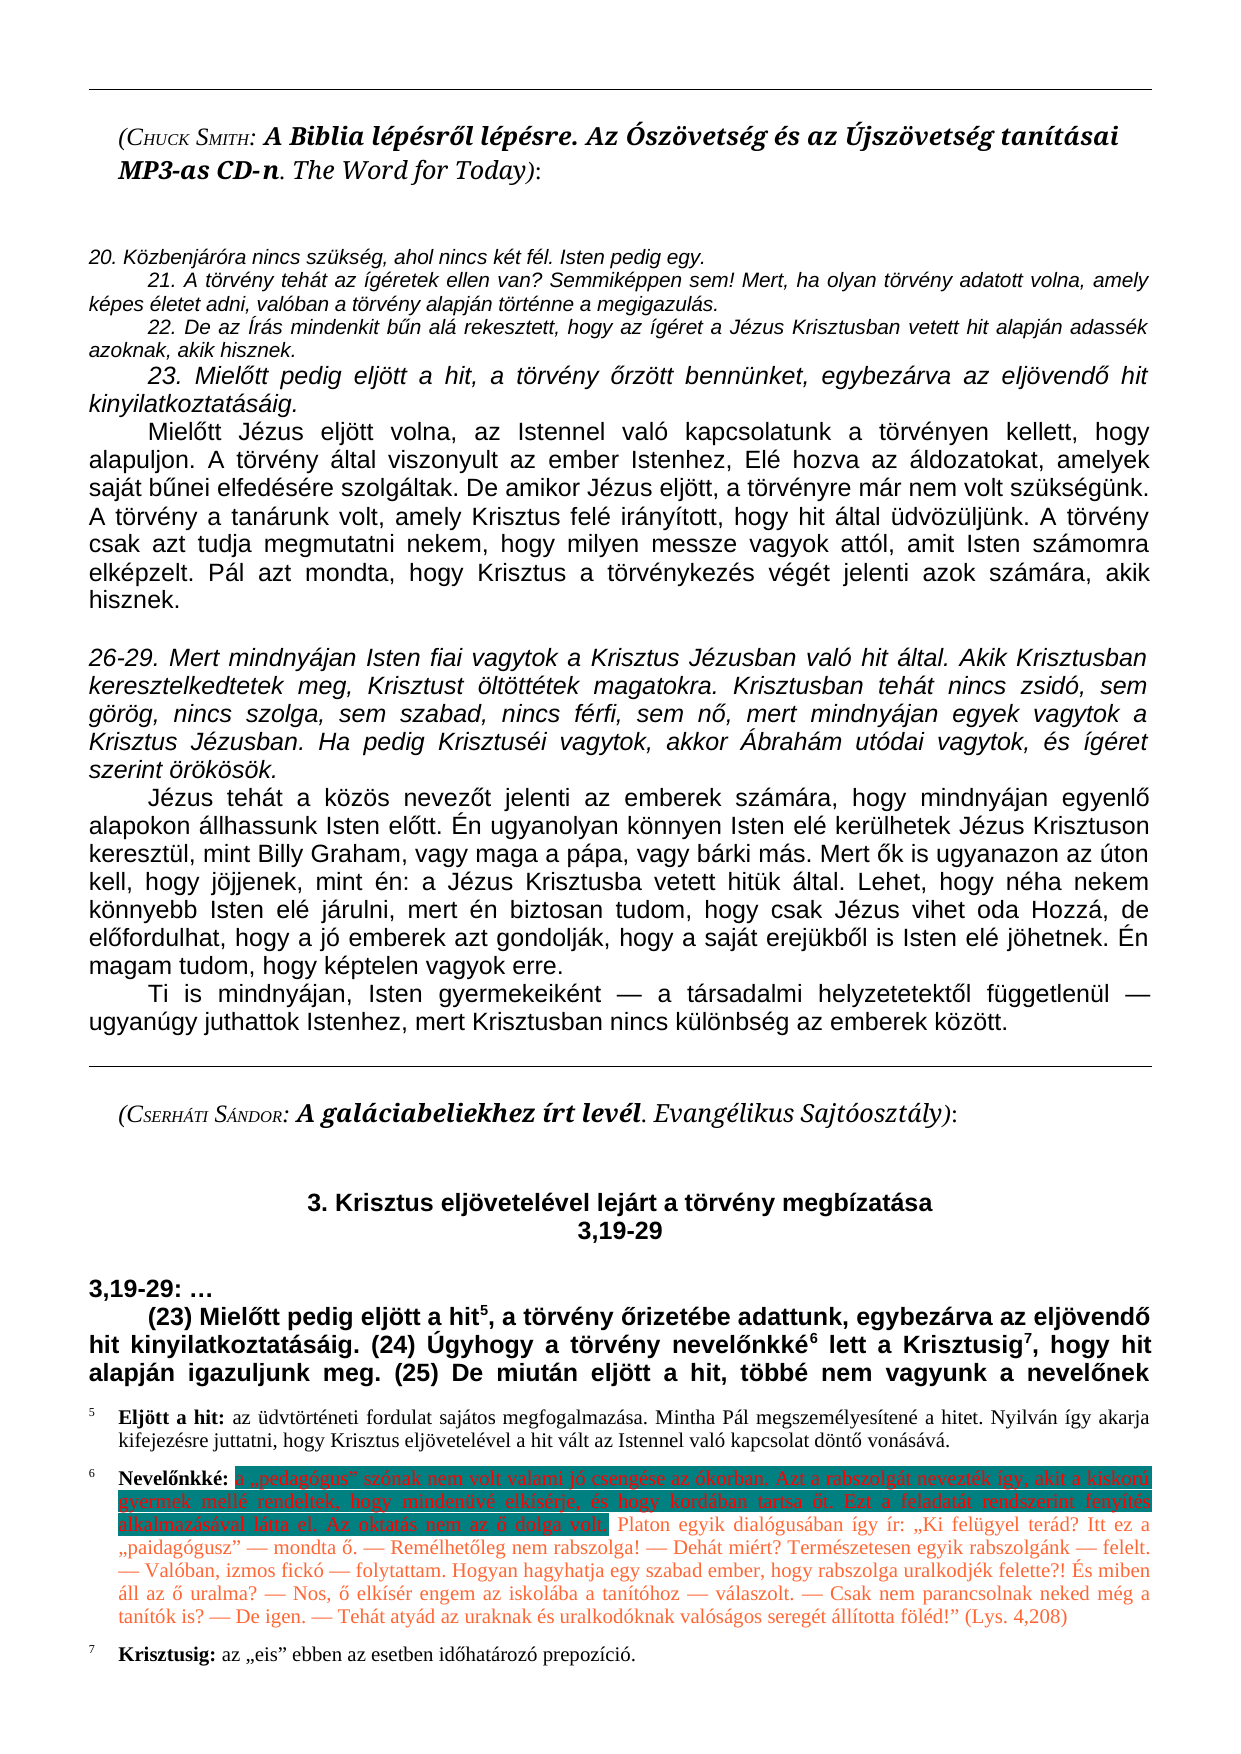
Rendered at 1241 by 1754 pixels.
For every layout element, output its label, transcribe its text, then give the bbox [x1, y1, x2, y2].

text Eljött a hit: az üdvtörténeti fordulat sajátos megfogalmazása. Mintha Pál megszemélyesítené a hitet. Nyilván így akarja kifejezésre juttatni, hogy Krisztus eljövetelével a hit vált az Istennel való kapcsolat döntő vonásává. [88, 1406, 1152, 1452]
text 3. Krisztus eljövetelével lejárt a törvény megbízatása 3,19-29 [88, 1189, 1152, 1245]
text 3,19-29: … [88, 1274, 1152, 1302]
text (Cserháti Sándor: A galáciabeliekhez írt levél. Evangélikus Sajtóosztály): [88, 1067, 1152, 1159]
text Nevelőnkké: a „pedagógus” szónak nem volt valami jó csengése az ókorban. Azt a rabszolgát nevezték így, akit a kiskorú gyermek mellé rendeltek, hogy mindenüvé elkísérje, és hogy kordában tartsa őt. Ezt a feladatát rendszerint fenyítés alkalmazásával látta el. Az oktatás nem az ő dolga volt. Platon egyik dialógusában így ír: „Ki felügyel terád? Itt ez a „paidagógusz” — mondta ő. — Remélhetőleg nem rabszolga! — Dehát miért? Természetesen egyik rabszolgánk — felelt. — Valóban, izmos fickó — folytattam. Hogyan hagyhatja egy szabad ember, hogy rabszolga uralkodjék felette?! És miben áll az ő uralma? — Nos, ő elkísér engem az iskolába a tanítóhoz — válaszolt. — Csak nem parancsolnak neked még a tanítók is? — De igen. — Tehát atyád az uraknak és uralkodóknak valóságos seregét állította föléd!” (Lys. 4,208) [88, 1466, 1152, 1628]
text (Chuck Smith: A Biblia lépésről lépésre. Az Ószövetség és az Újszövetség tanításai MP3-as CD‑n. The Word for Today): [88, 90, 1152, 216]
text 23. Mielőtt pedig eljött a hit, a törvény őrzött bennünket, egybezárva az eljövendő hit kinyilatkoztatásáig. [88, 362, 1152, 418]
text 21. A törvény tehát az ígéretek ellen van? Semmiképpen sem! Mert, ha olyan törvény adatott volna, amely képes életet adni, valóban a törvény alapján történne a megigazulás. [88, 269, 1152, 316]
text Ti is mindnyájan, Isten gyermekeiként ― a társadalmi helyzetetektől függetlenül ― ugyanúgy juthattok Istenhez, mert Krisztusban nincs különbség az emberek között. [88, 980, 1152, 1036]
text Jézus tehát a közös nevezőt jelenti az emberek számára, hogy mindnyájan egyenlő alapokon állhassunk Isten előtt. Én ugyanolyan könnyen Isten elé kerülhetek Jézus Krisztuson keresztül, mint Billy Graham, vagy maga a pápa, vagy bárki más. Mert ők is ugyanazon az úton kell, hogy jöjjenek, mint én: a Jézus Krisztusba vetett hitük által. Lehet, hogy néha nekem könnyebb Isten elé járulni, mert én biztosan tudom, hogy csak Jézus vihet oda Hozzá, de előfordulhat, hogy a jó emberek azt gondolják, hogy a saját erejükből is Isten elé jöhetnek. Én magam tudom, hogy képtelen vagyok erre. [88, 784, 1152, 980]
text 26-29. Mert mindnyájan Isten fiai vagytok a Krisztus Jézusban való hit által. Akik Krisztusban keresztelkedtetek meg, Krisztust öltöttétek magatokra. Krisztusban tehát nincs zsidó, sem görög, nincs szolga, sem szabad, nincs férfi, sem nő, mert mindnyájan egyek vagytok a Krisztus Jézusban. Ha pedig Krisztuséi vagytok, akkor Ábrahám utódai vagytok, és ígéret szerint örökösök. [88, 644, 1152, 784]
text Mielőtt Jézus eljött volna, az Istennel való kapcsolatunk a törvényen kellett, hogy alapuljon. A törvény által viszonyult az ember Istenhez, Elé hozva az áldozatokat, amelyek saját bűnei elfedésére szolgáltak. De amikor Jézus eljött, a törvényre már nem volt szükségünk. A törvény a tanárunk volt, amely Krisztus felé irányított, hogy hit által üdvözüljünk. A törvény csak azt tudja megmutatni nekem, hogy milyen messze vagyok attól, amit Isten számomra elképzelt. Pál azt mondta, hogy Krisztus a törvénykezés végét jelenti azok számára, akik hisznek. [88, 418, 1152, 614]
text (23) Mielőtt pedig eljött a hit, a törvény őrizetébe adattunk, egybezárva az eljövendő hit kinyilatkoztatásáig. (24) Úgyhogy a törvény nevelőnkké lett a Krisztusig, hogy hit alapján igazuljunk meg. (25) De miután eljött a hit, többé nem vagyunk a nevelőnek [88, 1302, 1152, 1387]
text 22. De az Írás mindenkit bűn alá rekesztett, hogy az ígéret a Jézus Krisztusban vetett hit alapján adassék azoknak, akik hisznek. [88, 316, 1152, 362]
text 20. Közbenjáróra nincs szükség, ahol nincs két fél. Isten pedig egy. [88, 246, 1152, 269]
text Krisztusig: az „eis” ebben az esetben időhatározó prepozíció. [88, 1642, 1152, 1665]
